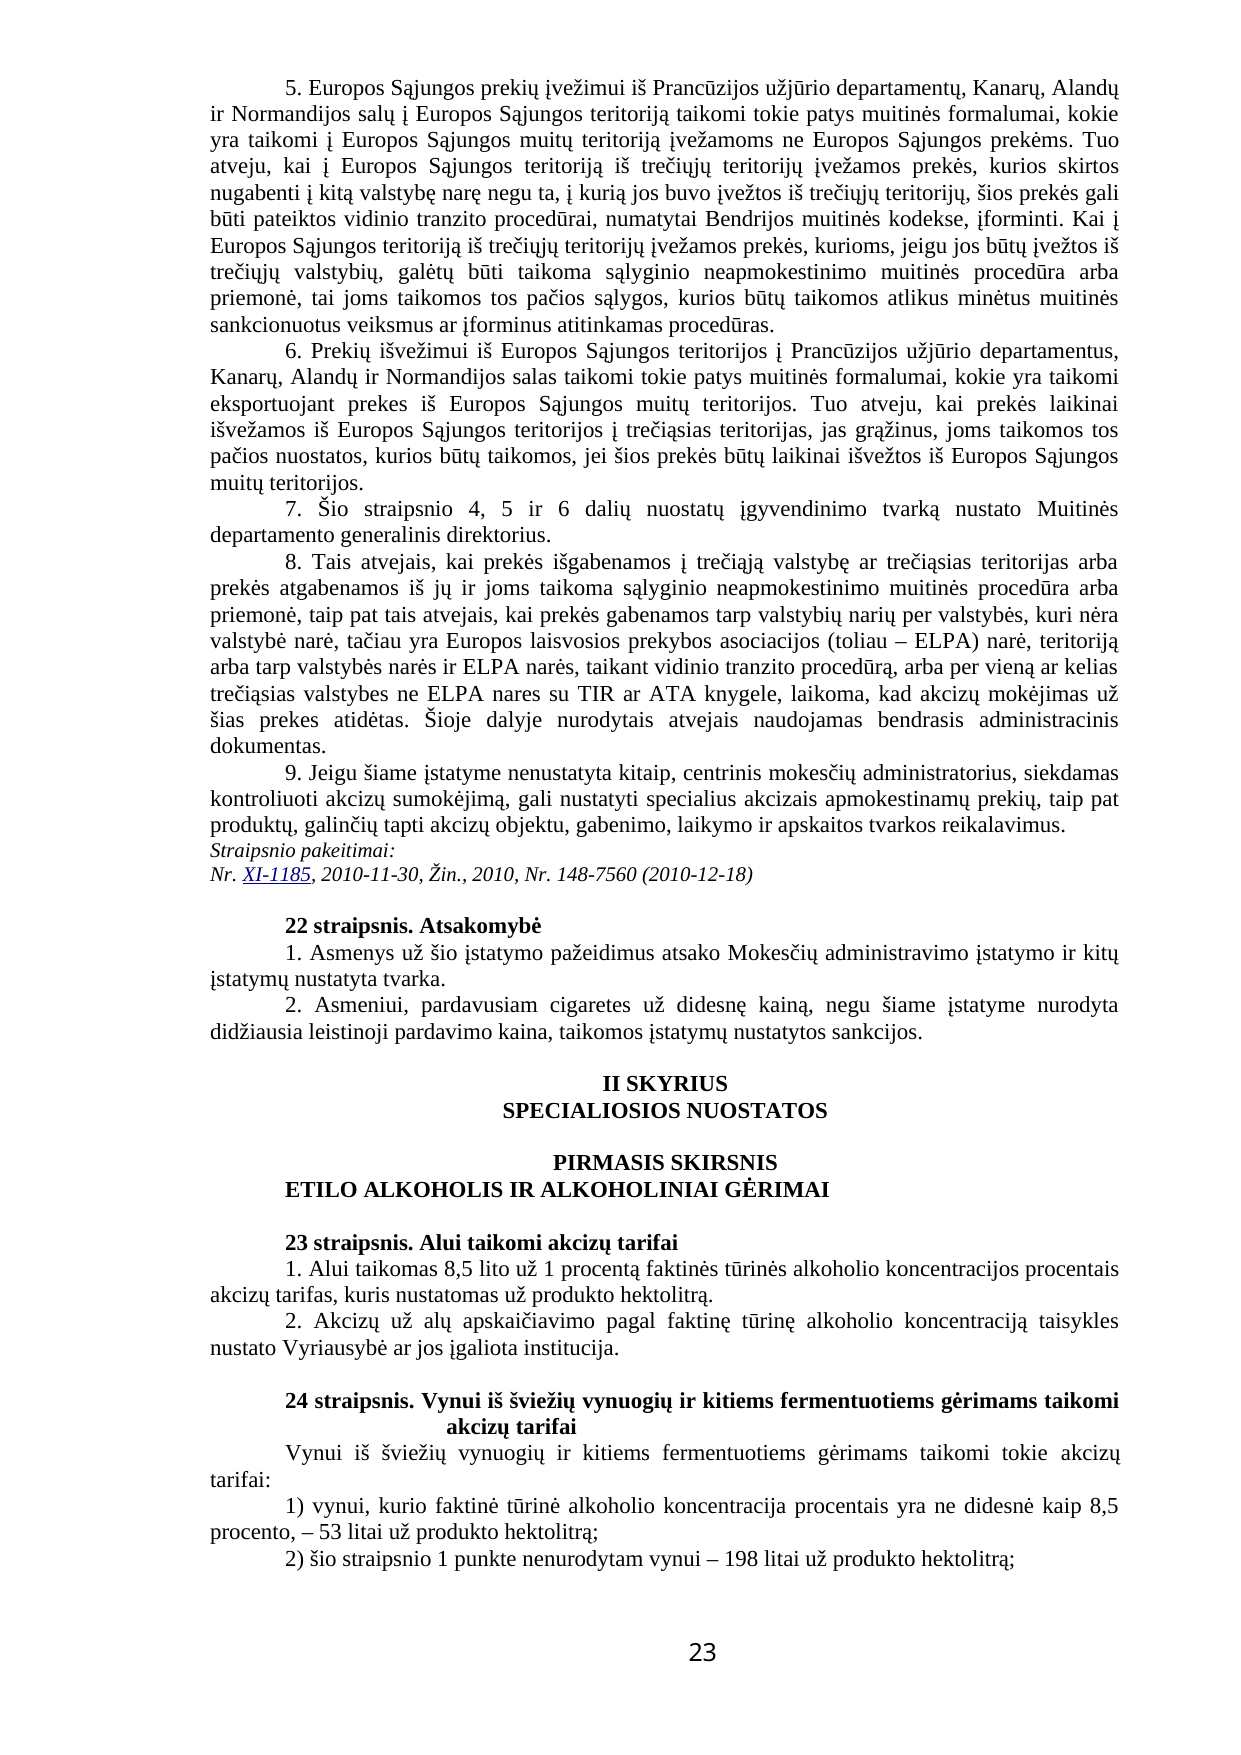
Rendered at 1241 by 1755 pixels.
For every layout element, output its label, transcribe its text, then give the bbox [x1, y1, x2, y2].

text 1. Alui taikomas 8,5 lito už 1 procentą faktinės tūrinės alkoholio koncentracijos procentais akcizų tarifas, kuris nustatomas už produkto hektolitrą. [210, 1255, 1120, 1308]
text Straipsnio pakeitimai: [210, 838, 1120, 862]
text 22 straipsnis. Atsakomybė [210, 912, 1120, 939]
text 24 straipsnis. Vynui iš šviežių vynuogių ir kitiems fermentuotiems gėrimams taikomi akcizų tarifai [285, 1387, 1120, 1439]
subtitle ETILO ALKOHOLIS IR ALKOHOLINIAI GĖRIMAI [285, 1176, 1120, 1202]
text 2. Asmeniui, pardavusiam cigaretes už didesnę kainą, negu šiame įstatyme nurodyta didžiausia leistinoji pardavimo kaina, taikomos įstatymų nustatytos sankcijos. [210, 991, 1120, 1044]
text 2) šio straipsnio 1 punkte nenurodytam vynui – 198 litai už produkto hektolitrą; [210, 1545, 1120, 1571]
text 1. Asmenys už šio įstatymo pažeidimus atsako Mokesčių administravimo įstatymo ir kitų įstatymų nustatyta tvarka. [210, 939, 1120, 991]
text PIRMASIS SKIRSNIS [210, 1149, 1120, 1176]
text 5. Europos Sąjungos prekių įvežimui iš Prancūzijos užjūrio departamentų, Kanarų, Alandų ir Normandijos salų į Europos Sąjungos teritoriją taikomi tokie patys muitinės formalumai, kokie yra taikomi į Europos Sąjungos muitų teritoriją įvežamoms ne Europos Sąjungos prekėms. Tuo atveju, kai į Europos Sąjungos teritoriją iš trečiųjų teritorijų įvežamos prekės, kurios skirtos nugabenti į kitą valstybę narę negu ta, į kurią jos buvo įvežtos iš trečiųjų teritorijų, šios prekės gali būti pateiktos vidinio tranzito procedūrai, numatytai Bendrijos muitinės kodekse, įforminti. Kai į Europos Sąjungos teritoriją iš trečiųjų teritorijų įvežamos prekės, kurioms, jeigu jos būtų įvežtos iš trečiųjų valstybių, galėtų būti taikoma sąlyginio neapmokestinimo muitinės procedūra arba priemonė, tai joms taikomos tos pačios sąlygos, kurios būtų taikomos atlikus minėtus muitinės sankcionuotus veiksmus ar įforminus atitinkamas procedūras. [210, 73, 1120, 337]
text SPECIALIOSIOS NUOSTATOS [210, 1097, 1120, 1123]
text Vynui iš šviežių vynuogių ir kitiems fermentuotiems gėrimams taikomi tokie akcizų tarifai: [210, 1439, 1120, 1492]
text 9. Jeigu šiame įstatyme nenustatyta kitaip, centrinis mokesčių administratorius, siekdamas kontroliuoti akcizų sumokėjimą, gali nustatyti specialius akcizais apmokestinamų prekių, taip pat produktų, galinčių tapti akcizų objektu, gabenimo, laikymo ir apskaitos tvarkos reikalavimus. [210, 759, 1120, 838]
text 23 straipsnis. Alui taikomi akcizų tarifai [210, 1228, 1120, 1255]
text Nr. XI-1185, 2010-11-30, Žin., 2010, Nr. 148-7560 (2010-12-18) [210, 862, 1120, 886]
text 1) vynui, kurio faktinė tūrinė alkoholio koncentracija procentais yra ne didesnė kaip 8,5 procento, – 53 litai už produkto hektolitrą; [210, 1492, 1120, 1545]
text 2. Akcizų už alų apskaičiavimo pagal faktinę tūrinę alkoholio koncentraciją taisykles nustato Vyriausybė ar jos įgaliota institucija. [210, 1308, 1120, 1360]
text 8. Tais atvejais, kai prekės išgabenamos į trečiąją valstybę ar trečiąsias teritorijas arba prekės atgabenamos iš jų ir joms taikoma sąlyginio neapmokestinimo muitinės procedūra arba priemonė, taip pat tais atvejais, kai prekės gabenamos tarp valstybių narių per valstybės, kuri nėra valstybė narė, tačiau yra Europos laisvosios prekybos asociacijos (toliau – ELPA) narė, teritoriją arba tarp valstybės narės ir ELPA narės, taikant vidinio tranzito procedūrą, arba per vieną ar kelias trečiąsias valstybes ne ELPA nares su TIR ar ATA knygele, laikoma, kad akcizų mokėjimas už šias prekes atidėtas. Šioje dalyje nurodytais atvejais naudojamas bendrasis administracinis dokumentas. [210, 548, 1120, 759]
text 6. Prekių išvežimui iš Europos Sąjungos teritorijos į Prancūzijos užjūrio departamentus, Kanarų, Alandų ir Normandijos salas taikomi tokie patys muitinės formalumai, kokie yra taikomi eksportuojant prekes iš Europos Sąjungos muitų teritorijos. Tuo atveju, kai prekės laikinai išvežamos iš Europos Sąjungos teritorijos į trečiąsias teritorijas, jas grąžinus, joms taikomos tos pačios nuostatos, kurios būtų taikomos, jei šios prekės būtų laikinai išvežtos iš Europos Sąjungos muitų teritorijos. [210, 337, 1120, 495]
text II SKYRIUS [210, 1070, 1120, 1097]
text 7. Šio straipsnio 4, 5 ir 6 dalių nuostatų įgyvendinimo tvarką nustato Muitinės departamento generalinis direktorius. [210, 495, 1120, 548]
